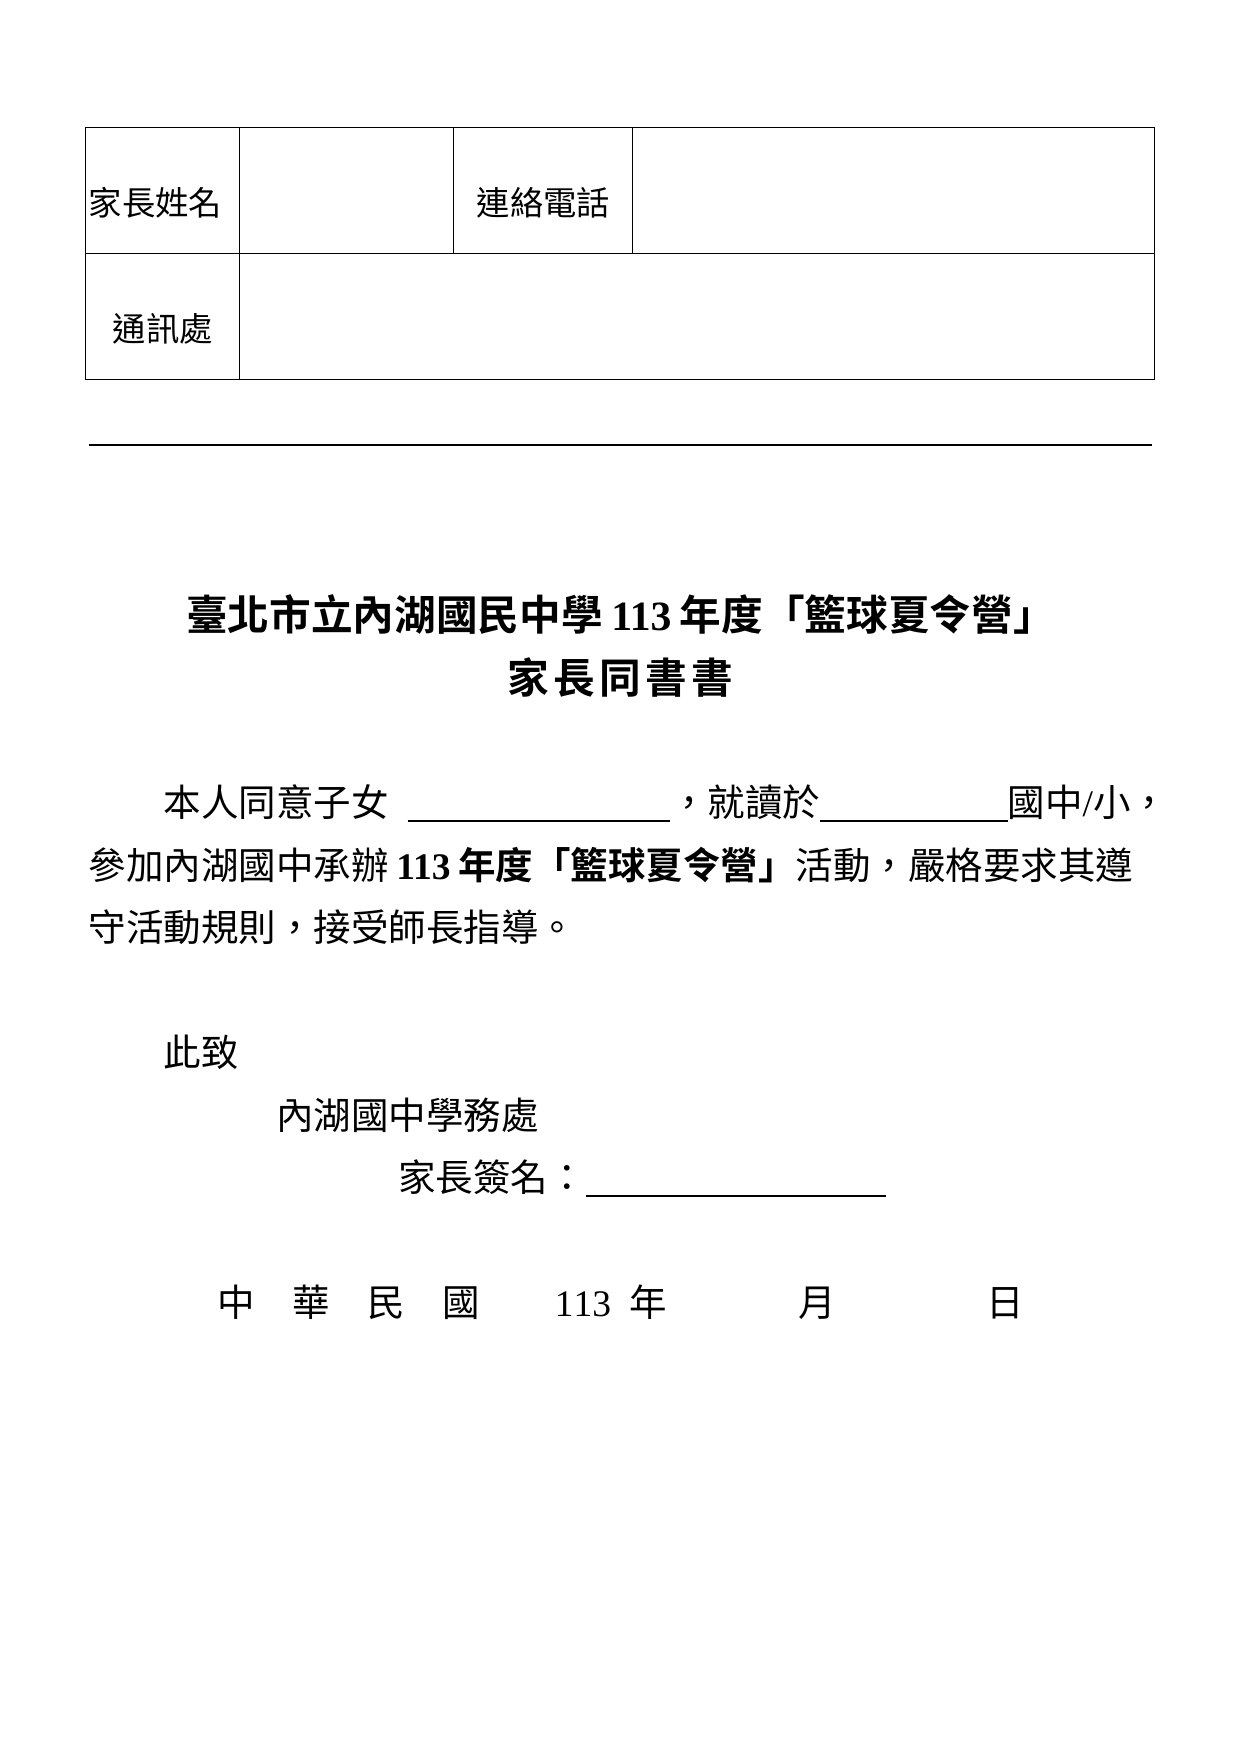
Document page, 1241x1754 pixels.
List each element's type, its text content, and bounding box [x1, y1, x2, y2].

text 本人同意子女 ，就讀於 國中/小，參加內湖國中承辦113年度「籃球夏令營」活動，嚴格要求其遵守活動規則，接受師長指導。 [89, 758, 1152, 946]
text 家長同書書 [89, 633, 1152, 696]
text 臺北市立內湖國民中學113年度「籃球夏令營」 [89, 571, 1152, 633]
text 內湖國中學務處 [89, 1071, 1152, 1133]
table_cell [240, 254, 1154, 379]
table_cell 通訊處 [86, 254, 239, 379]
text 此致 [89, 1008, 1152, 1071]
table_cell [240, 128, 453, 253]
table_cell [633, 128, 1154, 253]
table_cell 連絡電話 [454, 128, 632, 253]
text 中 華 民 國 113 年 月 日 [89, 1258, 1152, 1321]
table_cell 家長姓名 [86, 128, 239, 253]
text 家長簽名： [89, 1133, 1152, 1196]
